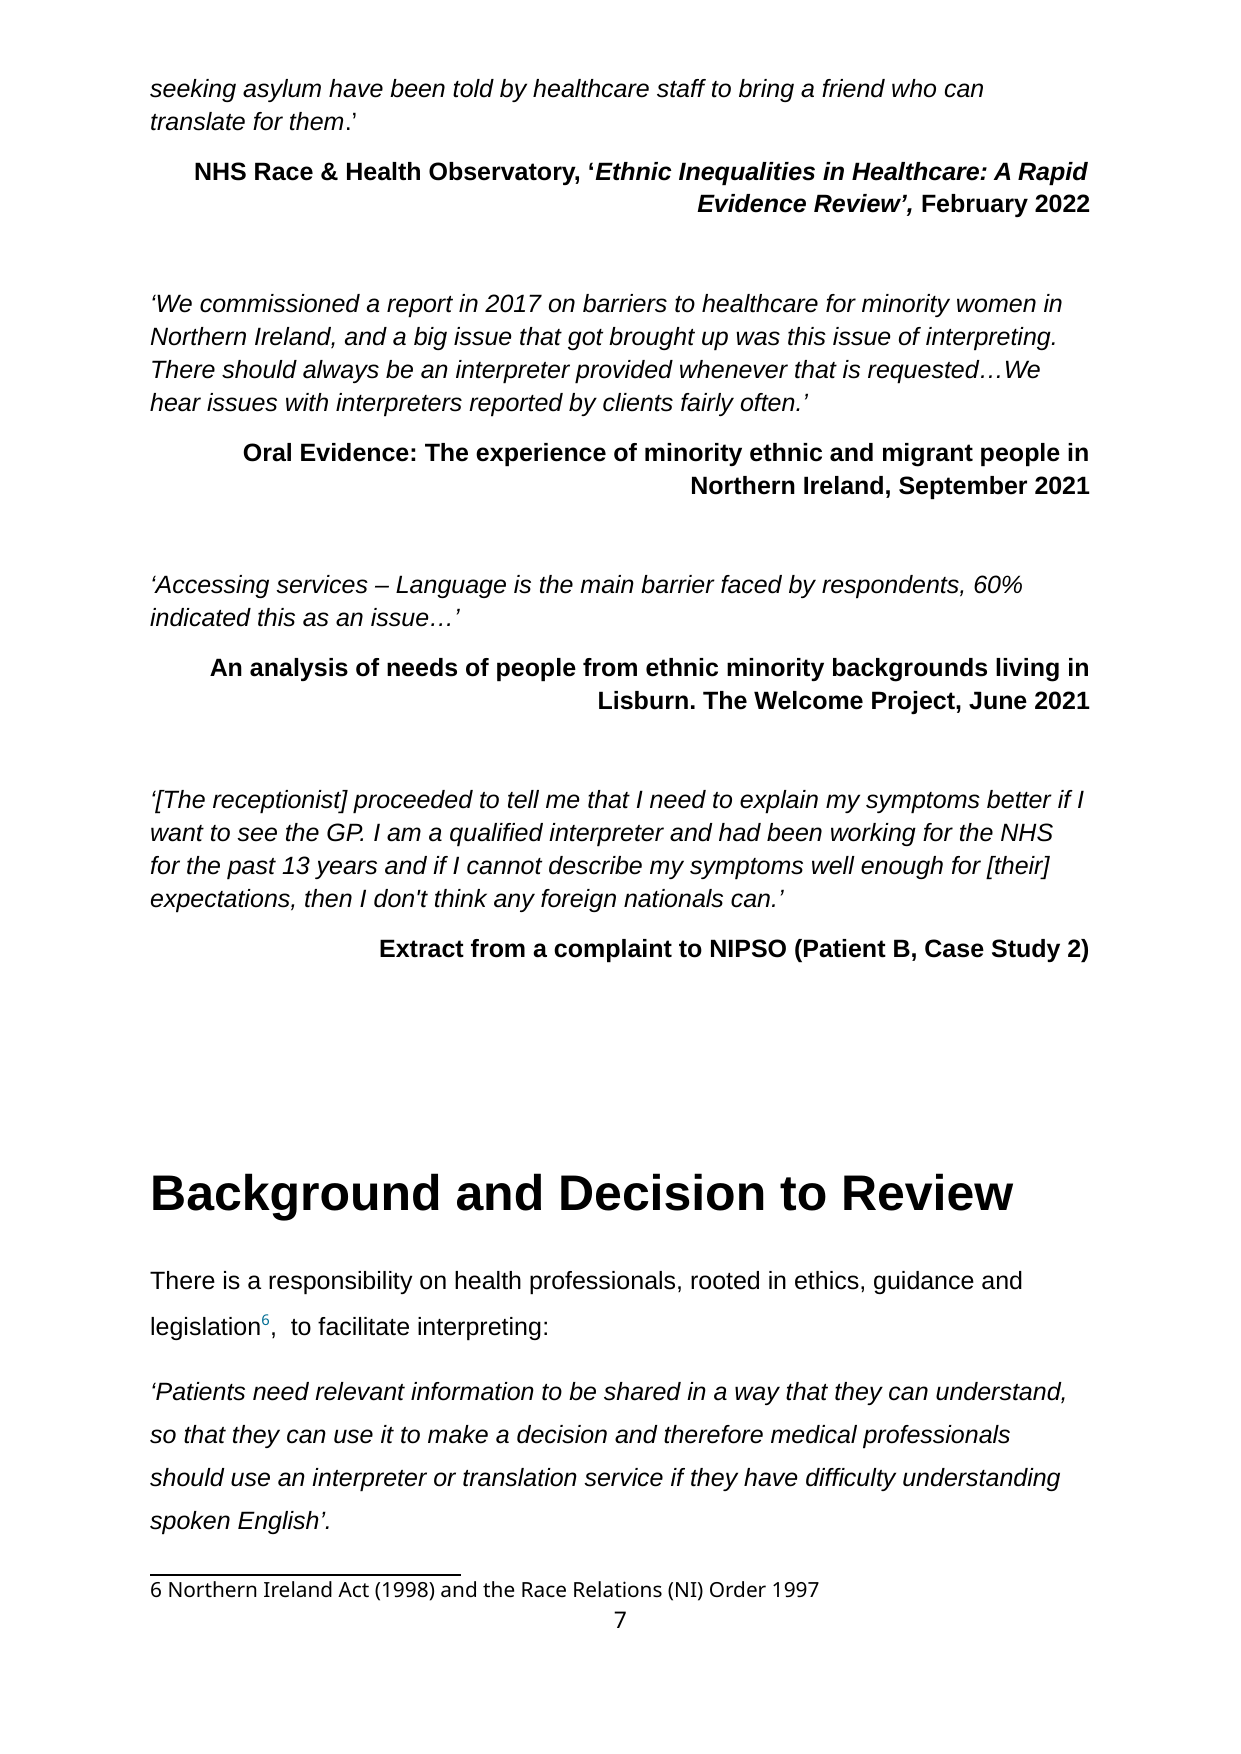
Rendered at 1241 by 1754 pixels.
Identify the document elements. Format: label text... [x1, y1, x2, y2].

text ‘Accessing services – Language is the main barrier faced by respondents, 60% indicated this as an issue…’ [150, 570, 1090, 632]
text NHS Race & Health Observatory, ‘Ethnic Inequalities in Healthcare: A Rapid Evidence Review’, February 2022 [150, 156, 1090, 218]
text There is a responsibility on health professionals, rooted in ethics, guidance and legislation, to facilitate interpreting: [150, 1266, 1090, 1343]
text Extract from a complaint to NIPSO (Patient B, Case Study 2) [150, 934, 1090, 963]
text An analysis of needs of people from ethnic minority backgrounds living in Lisburn. The Welcome Project, June 2021 [150, 653, 1090, 714]
text ‘[The receptionist] proceeded to tell me that I need to explain my symptoms better if I want to see the GP. I am a qualified interpreter and had been working for the NHS for the past 13 years and if I cannot describe my symptoms well enough for [their] expectations, then I don't think any foreign nationals can.’ [150, 785, 1090, 913]
text Oral Evidence: The experience of minority ethnic and migrant people in Northern Ireland, September 2021 [150, 438, 1090, 499]
text Background and Decision to Review [150, 1163, 1090, 1220]
text seeking asylum have been told by healthcare staff to bring a friend who can translate for them.’ [150, 74, 1090, 136]
text ‘Patients need relevant information to be shared in a way that they can understand, so that they can use it to make a decision and therefore medical professionals should use an interpreter or translation service if they have difficulty understanding spoken English’. [150, 1377, 1090, 1535]
text ‘We commissioned a report in 2017 on barriers to healthcare for minority women in Northern Ireland, and a big issue that got brought up was this issue of interpreting. There should always be an interpreter provided whenever that is requested…We hear issues with interpreters reported by clients fairly often.’ [150, 289, 1090, 417]
text Northern Ireland Act (1998) and the Race Relations (NI) Order 1997 [150, 1576, 1090, 1604]
